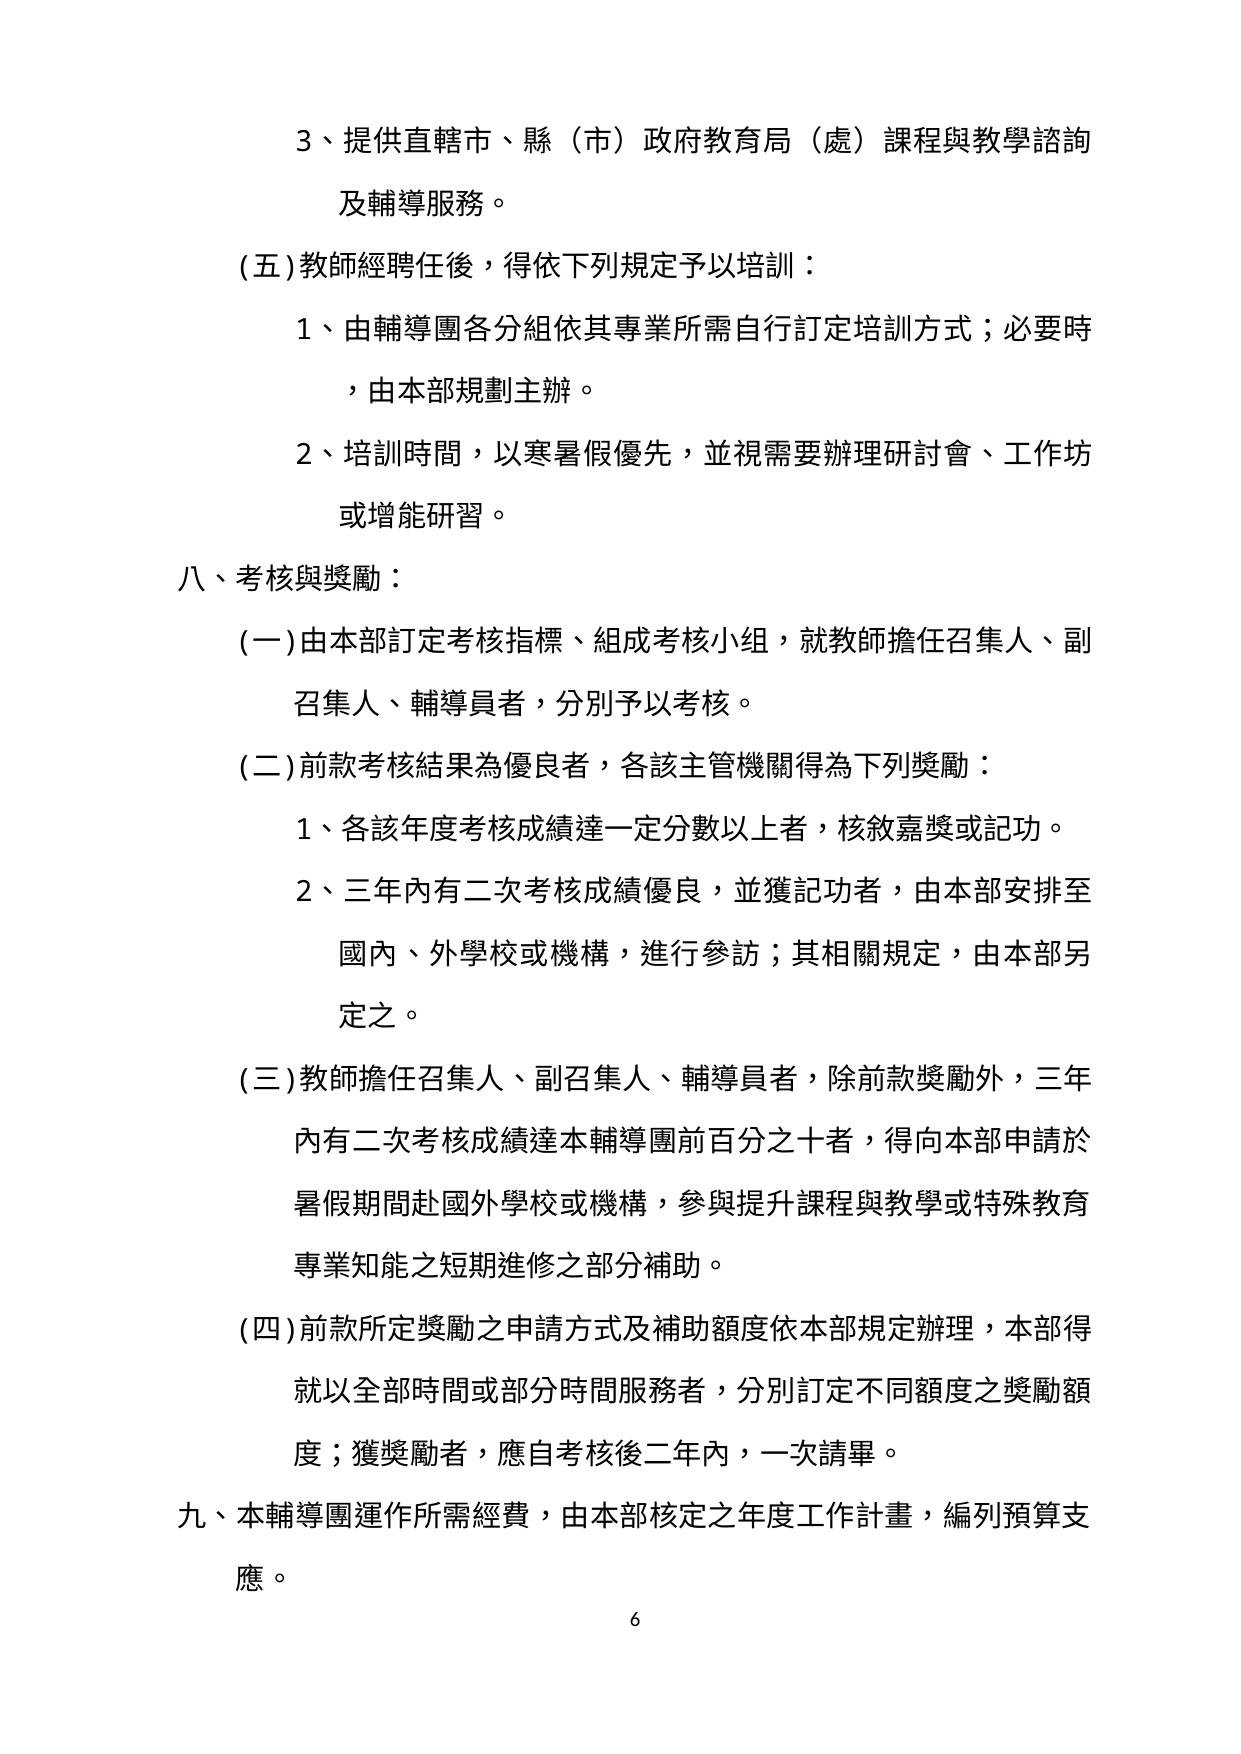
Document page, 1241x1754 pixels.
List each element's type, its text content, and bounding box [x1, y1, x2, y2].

text (五)教師經聘任後，得依下列規定予以培訓： [235, 222, 1092, 285]
text 八、考核與獎勵： [177, 535, 1092, 597]
text 1、各該年度考核成績達一定分數以上者，核敘嘉獎或記功。 [295, 785, 1092, 847]
text 2、培訓時間，以寒暑假優先，並視需要辦理研討會、工作坊或增能研習。 [295, 410, 1092, 535]
text 2、三年內有二次考核成績優良，並獲記功者，由本部安排至國內、外學校或機構，進行參訪；其相關規定，由本部另定之。 [295, 847, 1092, 1035]
text (二)前款考核結果為優良者，各該主管機關得為下列奬勵： [235, 722, 1092, 785]
text (四)前款所定獎勵之申請方式及補助額度依本部規定辦理，本部得就以全部時間或部分時間服務者，分別訂定不同額度之奬勵額度；獲奬勵者，應自考核後二年內，一次請畢。 [235, 1285, 1092, 1472]
text (三)教師擔任召集人、副召集人、輔導員者，除前款奬勵外，三年內有二次考核成績達本輔導團前百分之十者，得向本部申請於暑假期間赴國外學校或機構，參與提升課程與教學或特殊教育專業知能之短期進修之部分補助。 [235, 1035, 1092, 1285]
text (一)由本部訂定考核指標、組成考核小组，就教師擔任召集人、副召集人、輔導員者，分別予以考核。 [235, 597, 1092, 722]
text 3、提供直轄市、縣（市）政府教育局（處）課程與教學諮詢及輔導服務。 [295, 97, 1092, 222]
text 1、由輔導團各分組依其專業所需自行訂定培訓方式；必要時，由本部規劃主辦。 [295, 285, 1092, 410]
text 九、本輔導團運作所需經費，由本部核定之年度工作計畫，編列預算支應。 [177, 1472, 1092, 1597]
